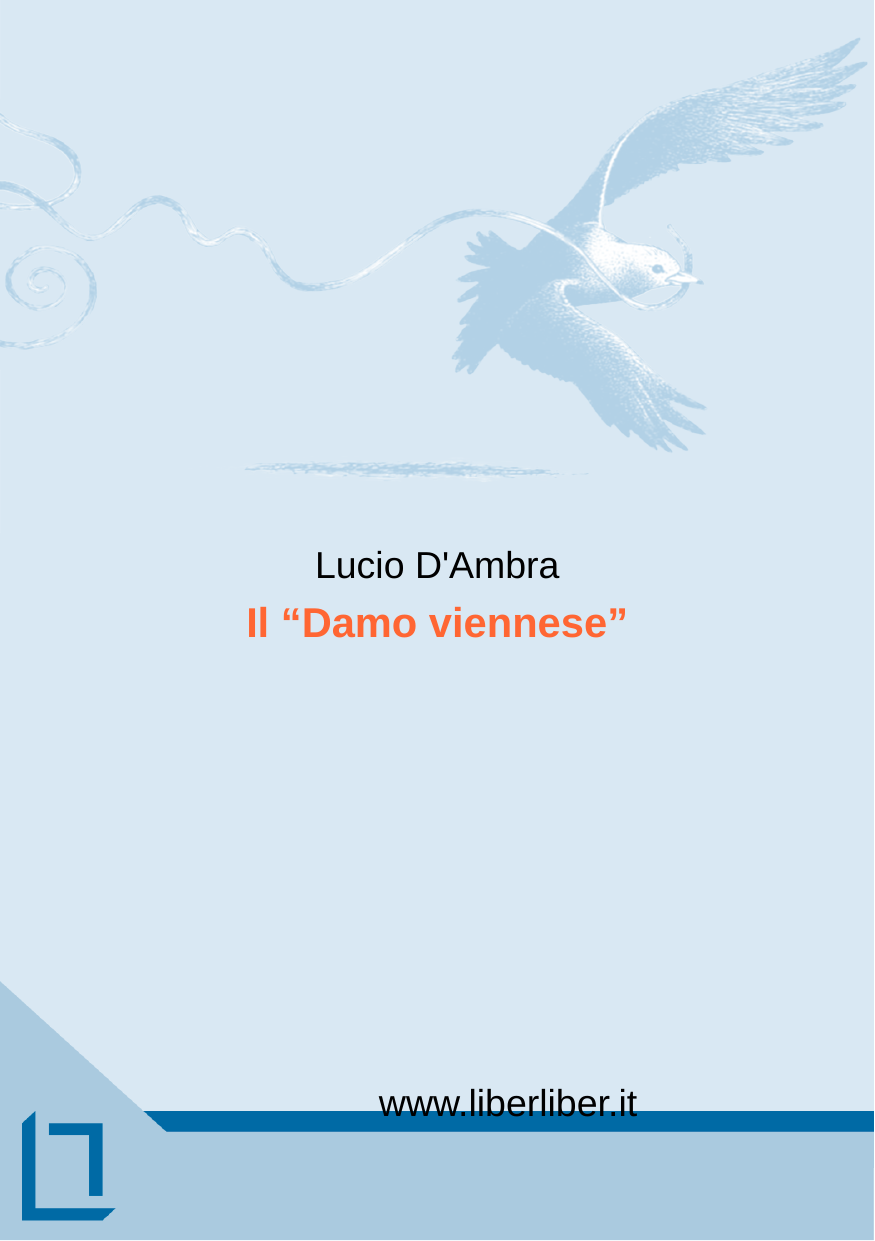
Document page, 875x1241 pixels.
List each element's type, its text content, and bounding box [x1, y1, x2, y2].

text Lucio D'Ambra [94, 543, 779, 586]
picture [0, 0, 874, 1241]
text www.liberliber.it [331, 1081, 685, 1124]
text Il “Damo viennese” [94, 598, 779, 646]
